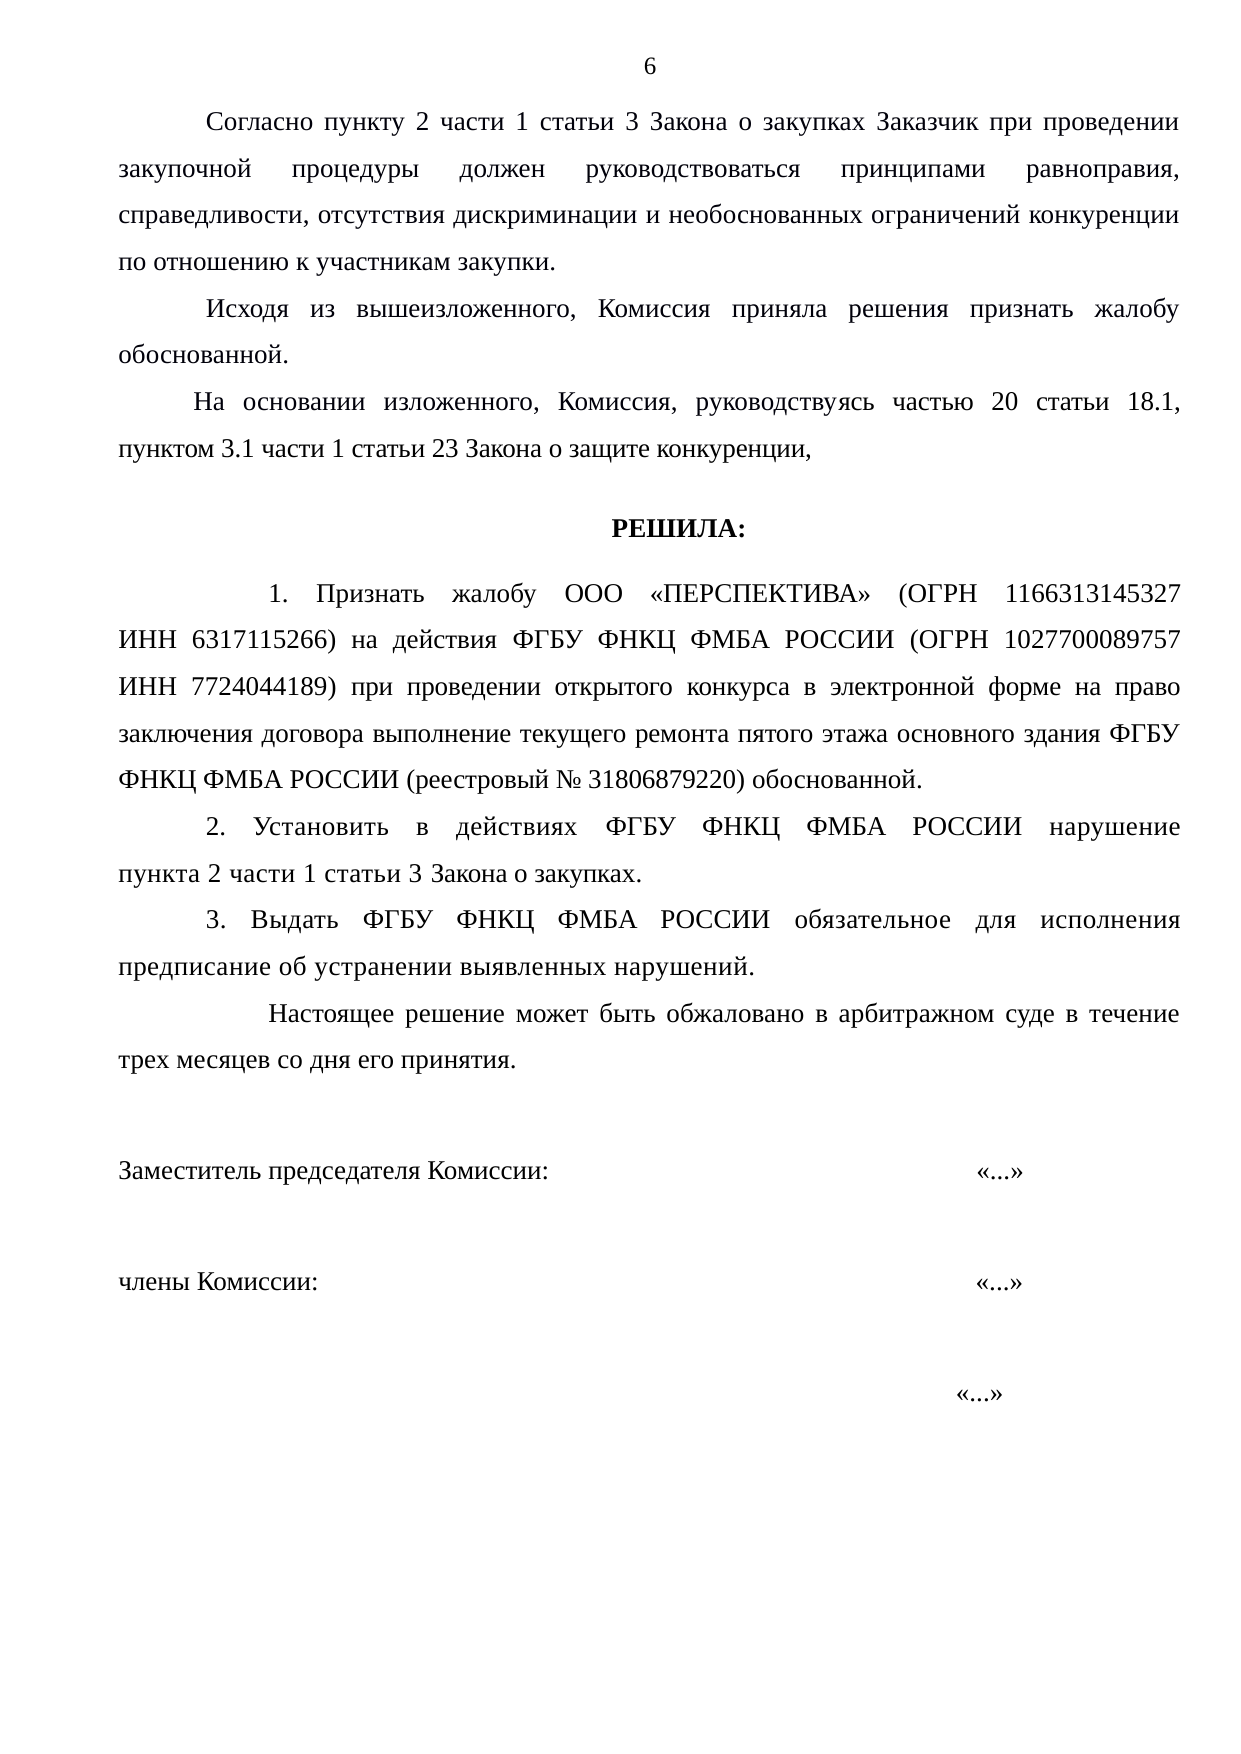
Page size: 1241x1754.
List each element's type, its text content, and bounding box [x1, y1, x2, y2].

text 2. Установить в действиях ФГБУ ФНКЦ ФМБА РОССИИ нарушение пункта 2 части 1 статьи 3 Закона о закупках. [118, 810, 1181, 888]
text 3. Выдать ФГБУ ФНКЦ ФМБА РОССИИ обязательное для исполнения предписание об устранении выявленных нарушений. [118, 903, 1181, 981]
text 1. Признать жалобу ООО «ПЕРСПЕКТИВА» (ОГРН 1166313145327 ИНН 6317115266) на действия ФГБУ ФНКЦ ФМБА РОССИИ (ОГРН 1027700089757 ИНН 7724044189) при проведении открытого конкурса в электронной форме на право заключения договора выполнение текущего ремонта пятого этажа основного здания ФГБУ ФНКЦ ФМБА РОССИИ (реестровый № 31806879220) обоснованной. [118, 577, 1181, 794]
text Согласно пункту 2 части 1 статьи 3 Закона о закупках Заказчик при проведении закупочной процедуры должен руководствоваться принципами равноправия, справедливости, отсутствия дискриминации и необоснованных ограничений конкуренции по отношению к участникам закупки. [118, 105, 1181, 276]
text На основании изложенного, Комиссия, руководствуясь частью 20 статьи 18.1, пунктом 3.1 части 1 статьи 23 Закона о защите конкуренции, [118, 385, 1181, 463]
text Заместитель председателя Комиссии: «...» [118, 1157, 1181, 1185]
text Исходя из вышеизложенного, Комиссия приняла решения признать жалобу обоснованной. [118, 292, 1181, 370]
text Настоящее решение может быть обжаловано в арбитражном суде в течение трех месяцев со дня его принятия. [118, 997, 1181, 1074]
text члены Комиссии: «...» [118, 1268, 1181, 1296]
text РЕШИЛА: [118, 512, 1181, 543]
text «...» [118, 1379, 1181, 1407]
